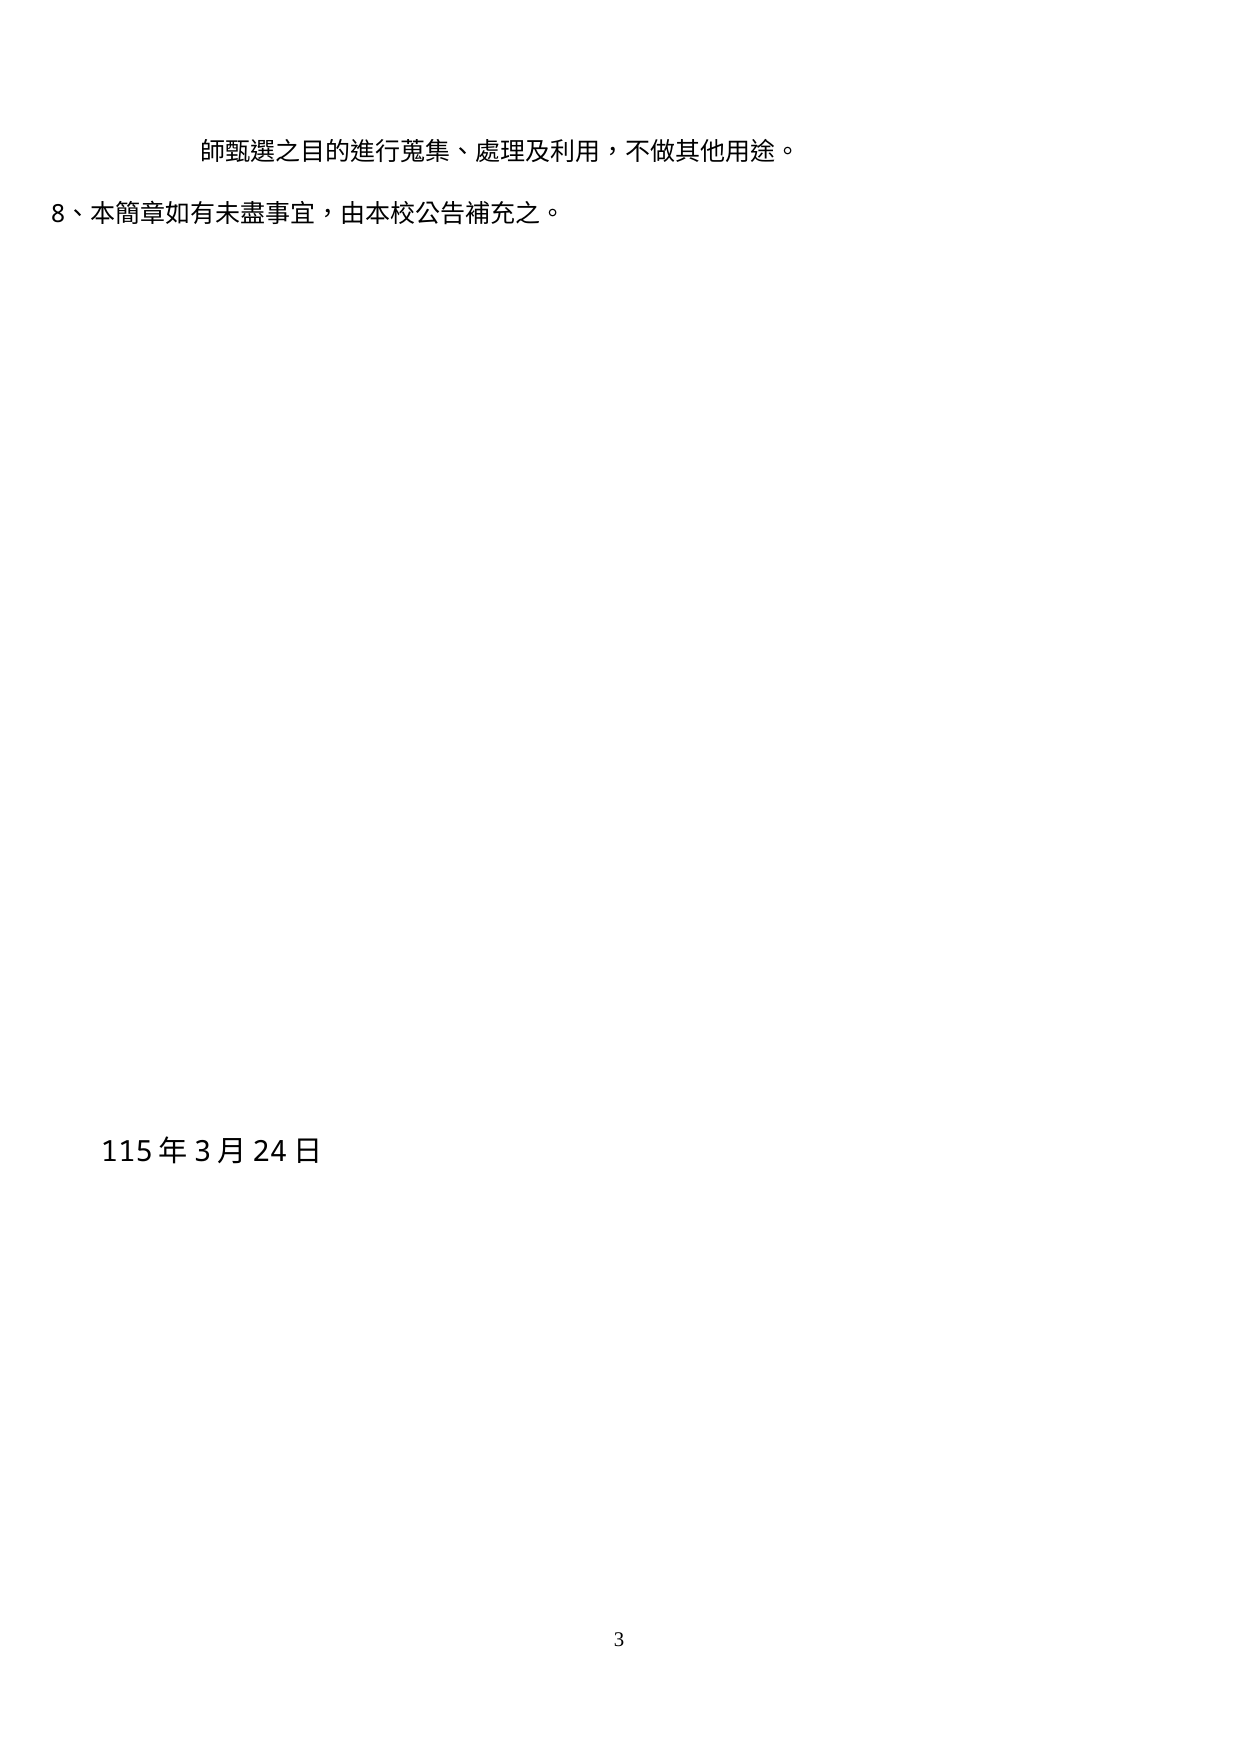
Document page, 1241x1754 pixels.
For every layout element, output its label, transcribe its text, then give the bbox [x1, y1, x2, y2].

list 師甄選之目的進行蒐集、處理及利用，不做其他用途。 [150, 108, 1137, 170]
text 115年3月24日 [100, 1108, 1137, 1170]
list 本簡章如有未盡事宜，由本校公告補充之。 [50, 170, 1137, 233]
